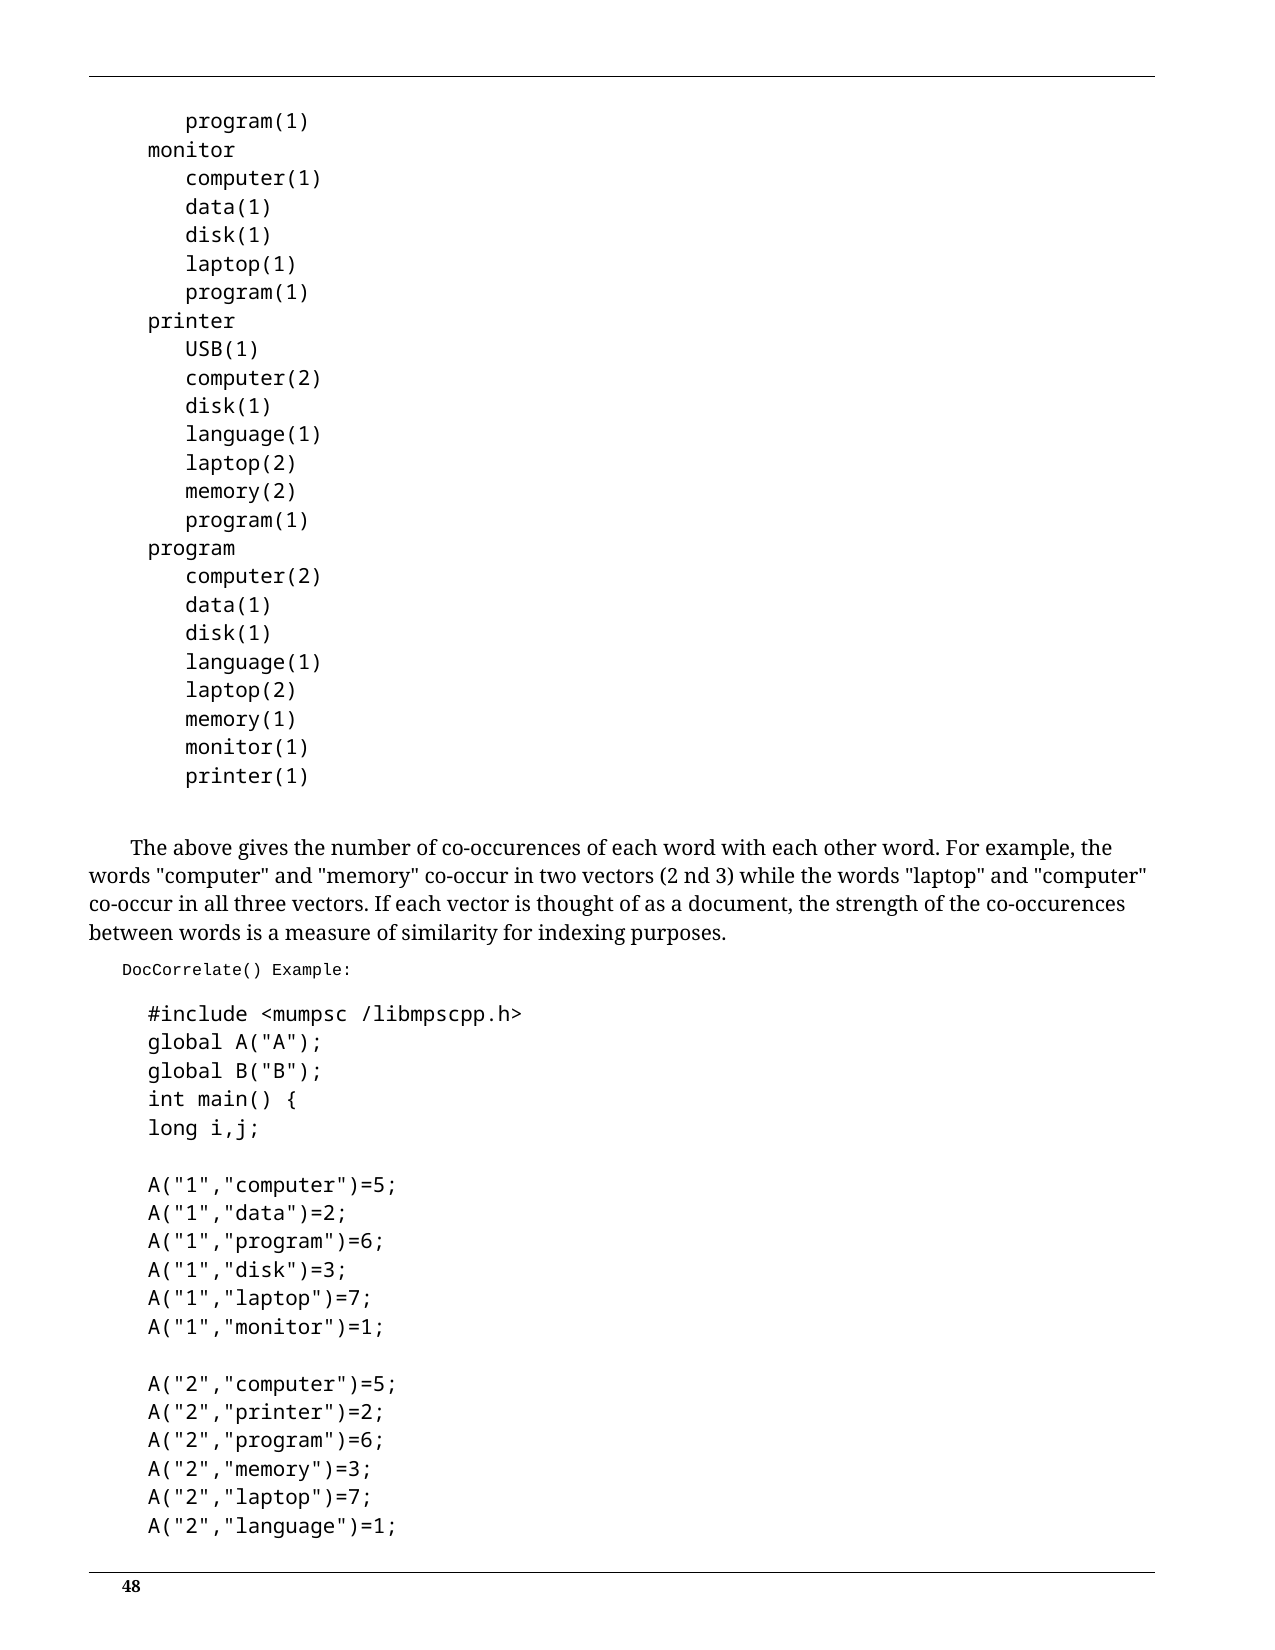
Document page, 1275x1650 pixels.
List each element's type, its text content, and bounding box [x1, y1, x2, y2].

text A("1","data")=2; [148, 1198, 1111, 1227]
text DocCorrelate() Example: [88, 961, 1155, 980]
text int main() { [148, 1084, 1111, 1113]
text program [148, 533, 1111, 562]
text data(1) [148, 590, 1111, 618]
text global A("A"); [148, 1027, 1111, 1056]
text computer(1) [148, 163, 1111, 192]
text A("2","memory")=3; [148, 1454, 1111, 1482]
text The above gives the number of co-occurences of each word with each other word. For example, the words "computer" and "memory" co-occur in two vectors (2 nd 3) while the words "laptop" and "computer" co-occur in all three vectors. If each vector is thought of as a document, the strength of the co-occurences between words is a measure of similarity for indexing purposes. [88, 833, 1170, 946]
text USB(1) [148, 334, 1111, 363]
text computer(2) [148, 562, 1111, 590]
text program(1) [148, 277, 1111, 306]
text laptop(2) [148, 675, 1111, 704]
text disk(1) [148, 220, 1111, 249]
text printer(1) [148, 761, 1111, 789]
text language(1) [148, 419, 1111, 448]
text program(1) [148, 107, 1111, 135]
text A("2","language")=1; [148, 1511, 1111, 1539]
text A("1","monitor")=1; [148, 1312, 1111, 1340]
text A("1","disk")=3; [148, 1255, 1111, 1283]
text #include <mumpsc /libmpscpp.h> [148, 999, 1111, 1027]
text A("2","printer")=2; [148, 1397, 1111, 1426]
text A("1","program")=6; [148, 1227, 1111, 1255]
text computer(2) [148, 363, 1111, 391]
text program(1) [148, 505, 1111, 533]
text memory(1) [148, 704, 1111, 732]
text language(1) [148, 647, 1111, 675]
text monitor(1) [148, 732, 1111, 761]
text printer [148, 306, 1111, 334]
text global B("B"); [148, 1056, 1111, 1084]
text data(1) [148, 192, 1111, 220]
text disk(1) [148, 391, 1111, 419]
text memory(2) [148, 476, 1111, 505]
text disk(1) [148, 618, 1111, 647]
text A("2","program")=6; [148, 1426, 1111, 1454]
text laptop(1) [148, 249, 1111, 277]
text long i,j; [148, 1113, 1111, 1141]
text A("1","laptop")=7; [148, 1283, 1111, 1312]
text A("2","computer")=5; [148, 1369, 1111, 1397]
text A("1","computer")=5; [148, 1170, 1111, 1198]
text monitor [148, 135, 1111, 163]
text A("2","laptop")=7; [148, 1482, 1111, 1511]
text laptop(2) [148, 448, 1111, 476]
